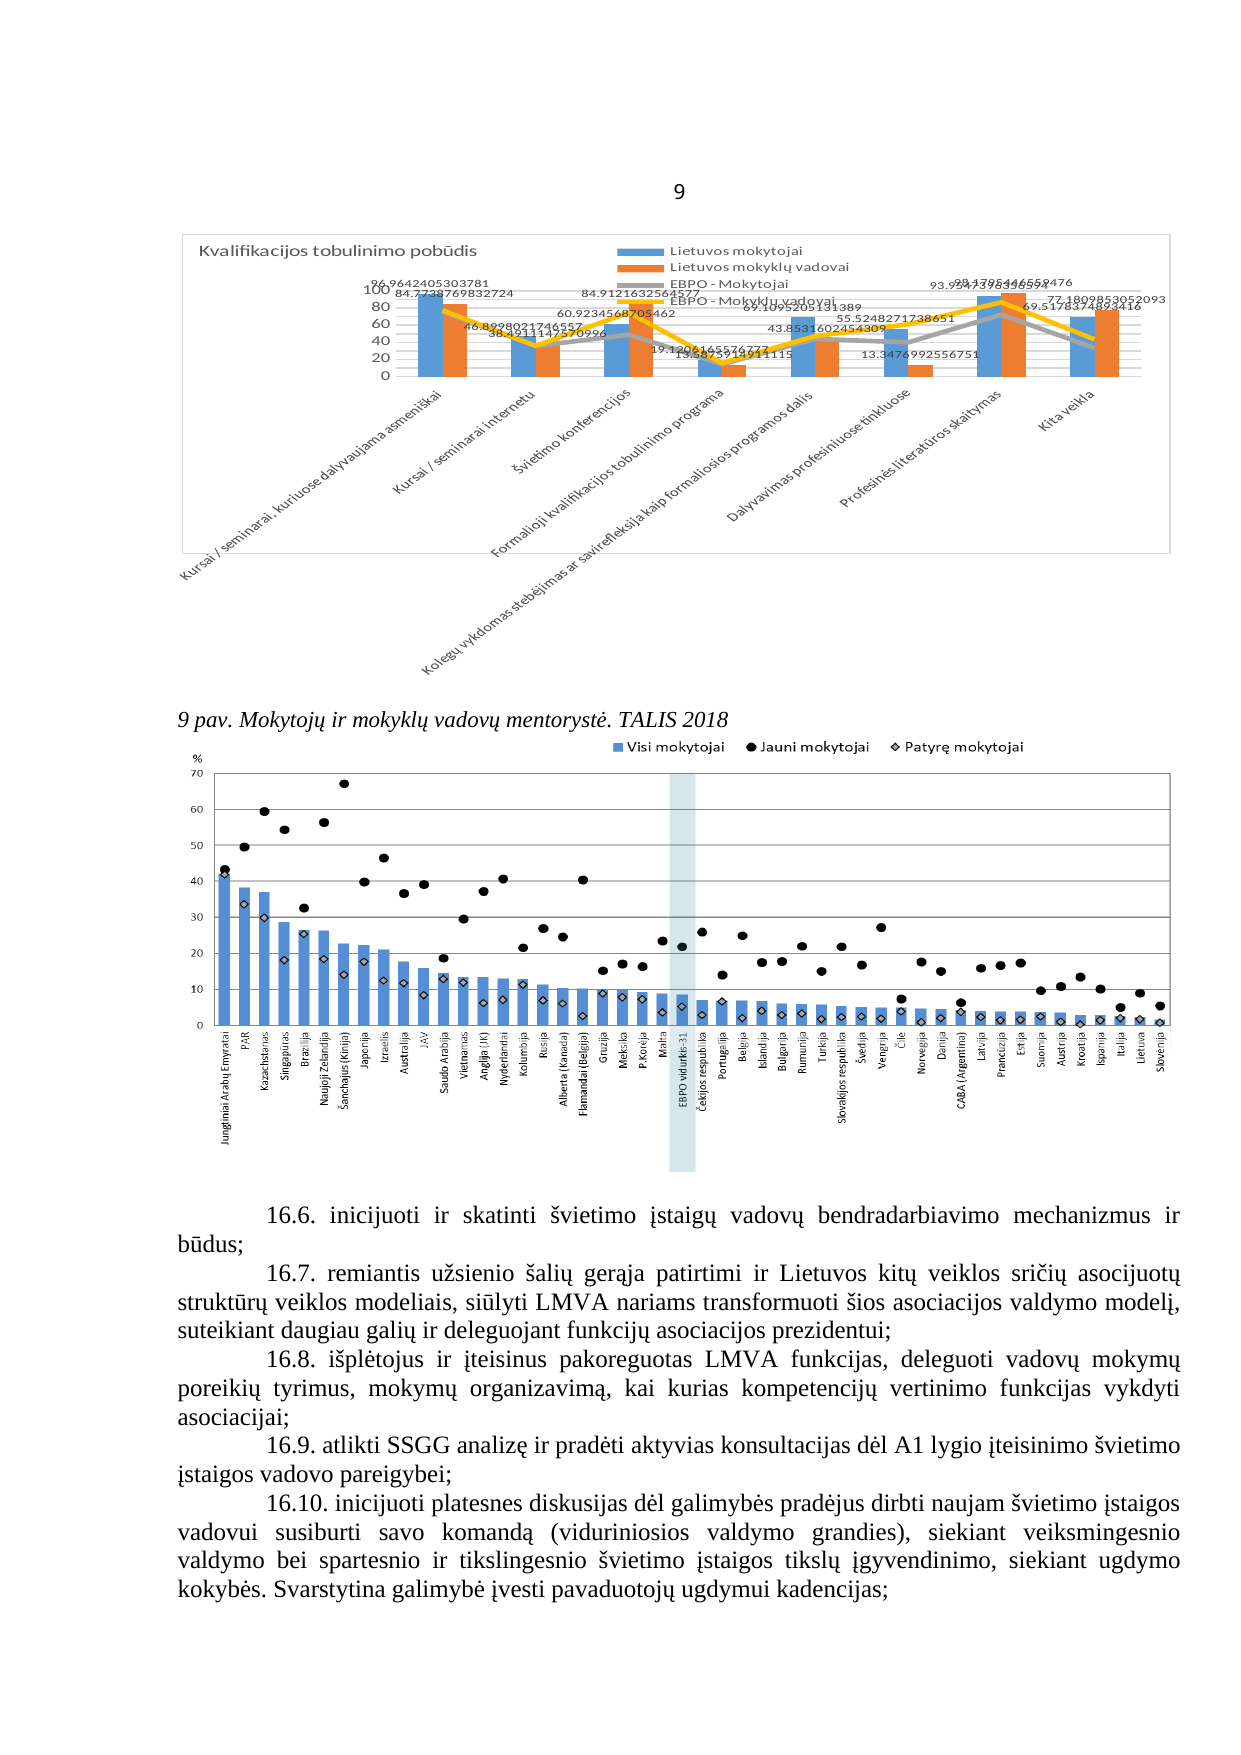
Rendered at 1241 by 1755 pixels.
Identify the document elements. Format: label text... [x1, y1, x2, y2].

text 16.7. remiantis užsienio šalių gerąja patirtimi ir Lietuvos kitų veiklos sričių asocijuotų struktūrų veiklos modeliais, siūlyti LMVA nariams transformuoti šios asociacijos valdymo modelį, suteikiant daugiau galių ir deleguojant funkcijų asociacijos prezidentui; [177, 1258, 1181, 1344]
text 16.9. atlikti SSGG analizę ir pradėti aktyvias konsultacijas dėl A1 lygio įteisinimo švietimo įstaigos vadovo pareigybei; [177, 1431, 1181, 1488]
text 16.8. išplėtojus ir įteisinus pakoreguotas LMVA funkcijas, deleguoti vadovų mokymų poreikių tyrimus, mokymų organizavimą, kai kurias kompetencijų vertinimo funkcijas vykdyti asociacijai; [177, 1344, 1181, 1431]
text 16.6. inicijuoti ir skatinti švietimo įstaigų vadovų bendradarbiavimo mechanizmus ir būdus; [177, 1201, 1181, 1258]
text 9 pav. Mokytojų ir mokyklų vadovų mentorystė. TALIS 2018 [177, 707, 1181, 733]
text 16.10. inicijuoti platesnes diskusijas dėl galimybės pradėjus dirbti naujam švietimo įstaigos vadovui susiburti savo komandą (viduriniosios valdymo grandies), siekiant veiksmingesnio valdymo bei spartesnio ir tikslingesnio švietimo įstaigos tikslų įgyvendinimo, siekiant ugdymo kokybės. Svarstytina galimybė įvesti pavaduotojų ugdymui kadencijas; [177, 1488, 1181, 1603]
